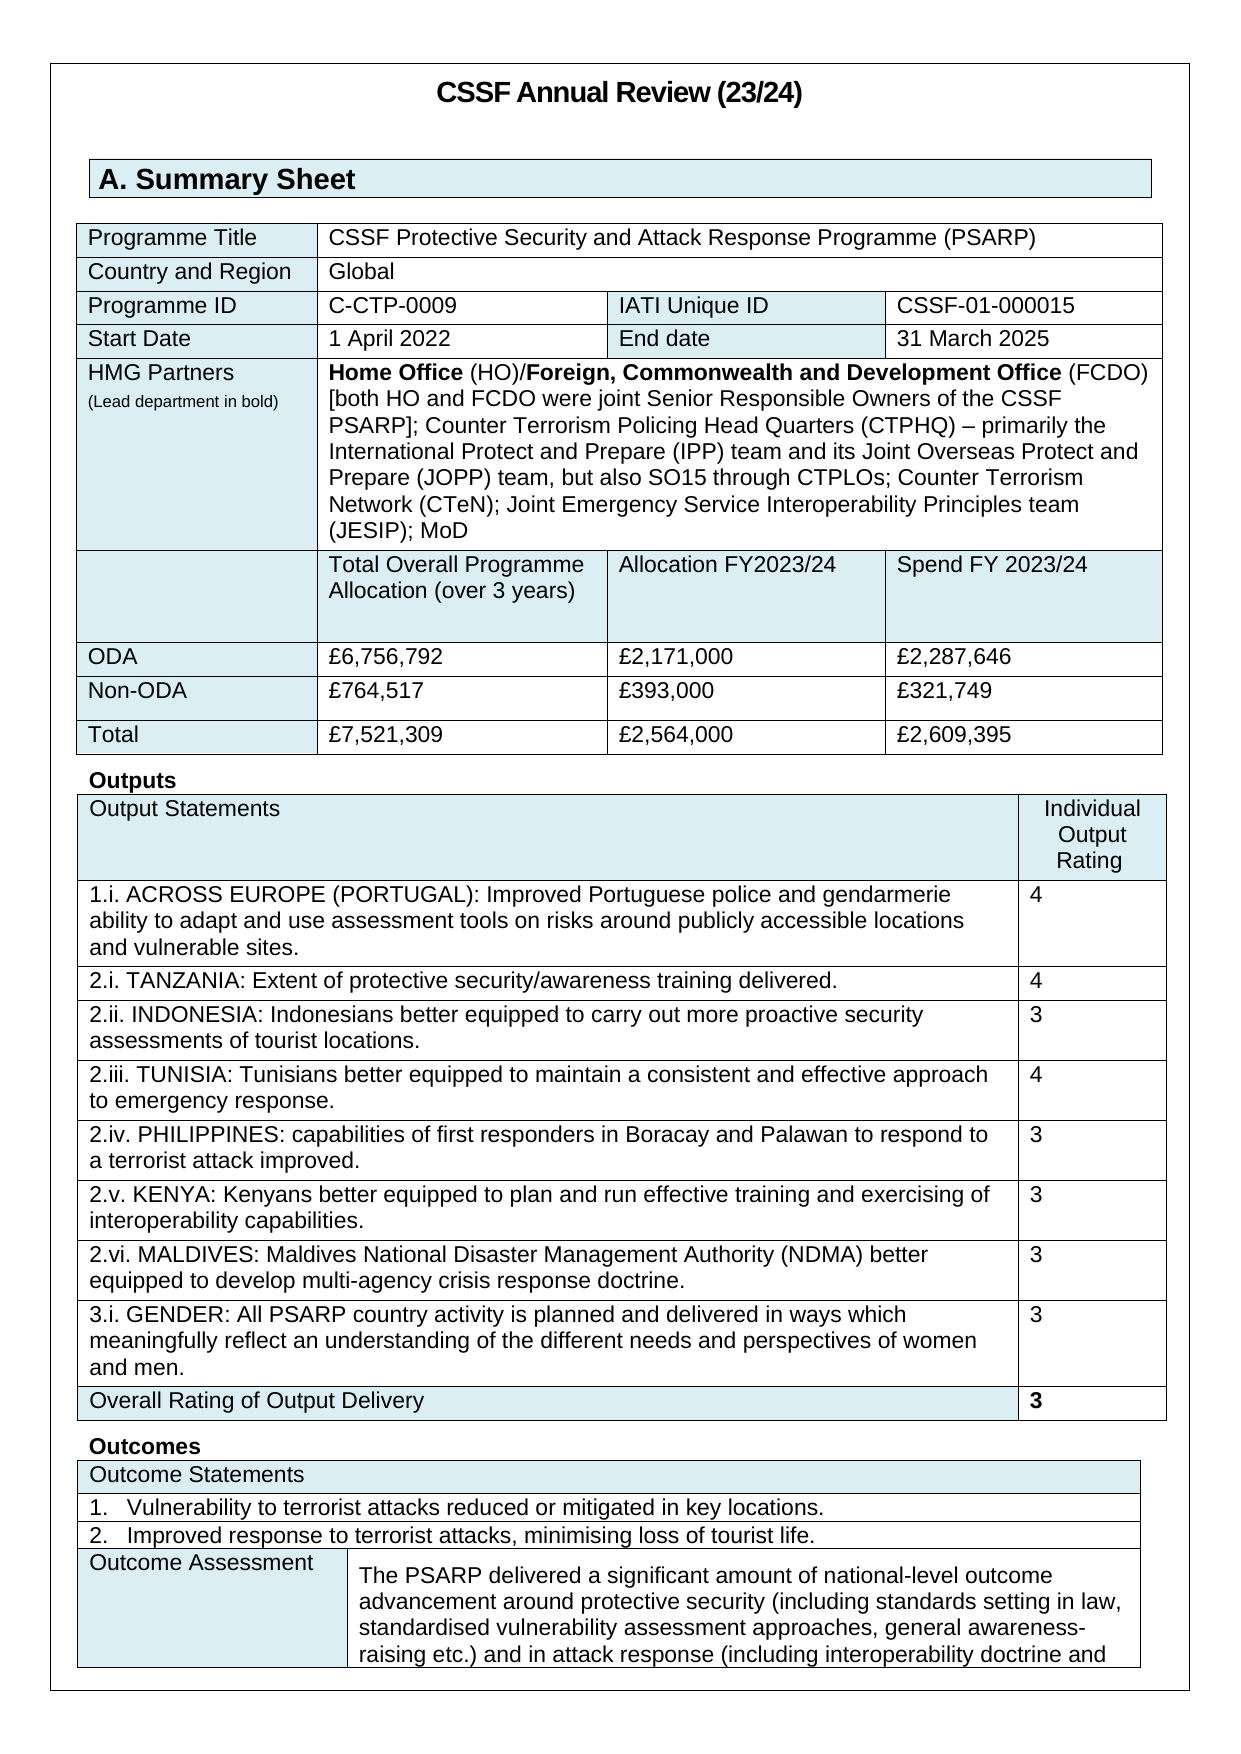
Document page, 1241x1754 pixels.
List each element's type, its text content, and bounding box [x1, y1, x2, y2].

table_cell Overall Rating of Output Delivery [78, 1387, 1018, 1420]
table_cell 31 March 2025 [886, 325, 1162, 358]
table_cell 2.vi. MALDIVES: Maldives National Disaster Management Authority (NDMA) better equipped to develop multi-agency crisis response doctrine. [78, 1241, 1018, 1300]
table_header CSSF Protective Security and Attack Response Programme (PSARP) [318, 224, 1162, 257]
table_cell 4 [1019, 967, 1166, 1000]
subtitle Outputs [89, 767, 1152, 793]
table_cell £6,756,792 [318, 643, 607, 676]
table_header Individual Output Rating [1019, 795, 1166, 880]
table_header Output Statements [78, 795, 1018, 880]
table_cell End date [608, 325, 885, 358]
subtitle A. Summary Sheet [90, 160, 1151, 197]
table_cell £2,564,000 [608, 721, 885, 753]
table_cell Vulnerability to terrorist attacks reduced or mitigated in key locations. [78, 1494, 1140, 1521]
table_cell 1.i. ACROSS EUROPE (PORTUGAL): Improved Portuguese police and gendarmerie ability to adapt and use assessment tools on risks around publicly accessible locations and vulnerable sites. [78, 881, 1018, 966]
table_cell £321,749 [886, 677, 1162, 720]
title CSSF Annual Review (23/24) [89, 75, 1152, 108]
table_cell Spend FY 2023/24 [886, 551, 1162, 642]
table_header Outcome Statements [78, 1461, 1140, 1493]
table_cell £393,000 [608, 677, 885, 720]
table_cell Programme ID [77, 292, 317, 324]
table_cell 3 [1019, 1387, 1166, 1420]
table_cell 3.i. GENDER: All PSARP country activity is planned and delivered in ways which meaningfully reflect an understanding of the different needs and perspectives of women and men. [78, 1301, 1018, 1386]
table_cell Start Date [77, 325, 317, 358]
table_cell 3 [1019, 1241, 1166, 1300]
table_cell 2.ii. INDONESIA: Indonesians better equipped to carry out more proactive security assessments of tourist locations. [78, 1001, 1018, 1060]
table_cell C-CTP-0009 [318, 292, 607, 324]
table_cell 3 [1019, 1121, 1166, 1180]
table_cell £2,287,646 [886, 643, 1162, 676]
table_cell £7,521,309 [318, 721, 607, 753]
table_header Programme Title [77, 224, 317, 257]
table_cell Total [77, 721, 317, 753]
table_cell 3 [1019, 1181, 1166, 1240]
table_cell 2.i. TANZANIA: Extent of protective security/awareness training delivered. [78, 967, 1018, 1000]
table_cell Country and Region [77, 258, 317, 291]
table_cell 1 April 2022 [318, 325, 607, 358]
table_cell £2,171,000 [608, 643, 885, 676]
table_cell ODA [77, 643, 317, 676]
table_cell HMG Partners (Lead department in bold) [77, 359, 317, 550]
table_cell IATI Unique ID [608, 292, 885, 324]
table_cell 3 [1019, 1001, 1166, 1060]
table_cell Non-ODA [77, 677, 317, 720]
table_cell [77, 551, 317, 642]
table_cell Outcome Assessment [78, 1549, 347, 1667]
table_cell 3 [1019, 1301, 1166, 1386]
table_cell Global [318, 258, 1162, 291]
table_cell Home Office (HO)/Foreign, Commonwealth and Development Office (FCDO) [both HO and FCDO were joint Senior Responsible Owners of the CSSF PSARP]; Counter Terrorism Policing Head Quarters (CTPHQ) – primarily the International Protect and Prepare (IPP) team and its Joint Overseas Protect and Prepare (JOPP) team, but also SO15 through CTPLOs; Counter Terrorism Network (CTeN); Joint Emergency Service Interoperability Principles team (JESIP); MoD [318, 359, 1162, 550]
table_cell 2.iv. PHILIPPINES: capabilities of first responders in Boracay and Palawan to respond to a terrorist attack improved. [78, 1121, 1018, 1180]
table_cell Total Overall Programme Allocation (over 3 years) [318, 551, 607, 642]
table_cell 2.iii. TUNISIA: Tunisians better equipped to maintain a consistent and effective approach to emergency response. [78, 1061, 1018, 1120]
subtitle Outcomes [89, 1433, 1152, 1460]
table_cell Improved response to terrorist attacks, minimising loss of tourist life. [78, 1522, 1140, 1548]
table_cell 2.v. KENYA: Kenyans better equipped to plan and run effective training and exercising of interoperability capabilities. [78, 1181, 1018, 1240]
table_cell 4 [1019, 1061, 1166, 1120]
table_cell £2,609,395 [886, 721, 1162, 753]
table_cell The PSARP delivered a significant amount of national-level outcome advancement around protective security (including standards setting in law, standardised vulnerability assessment approaches, general awareness-raising etc.) and in attack response (including interoperability doctrine and [348, 1549, 1140, 1667]
table_cell CSSF-01-000015 [886, 292, 1162, 324]
table_cell Allocation FY2023/24 [608, 551, 885, 642]
table_cell £764,517 [318, 677, 607, 720]
table_cell 4 [1019, 881, 1166, 966]
